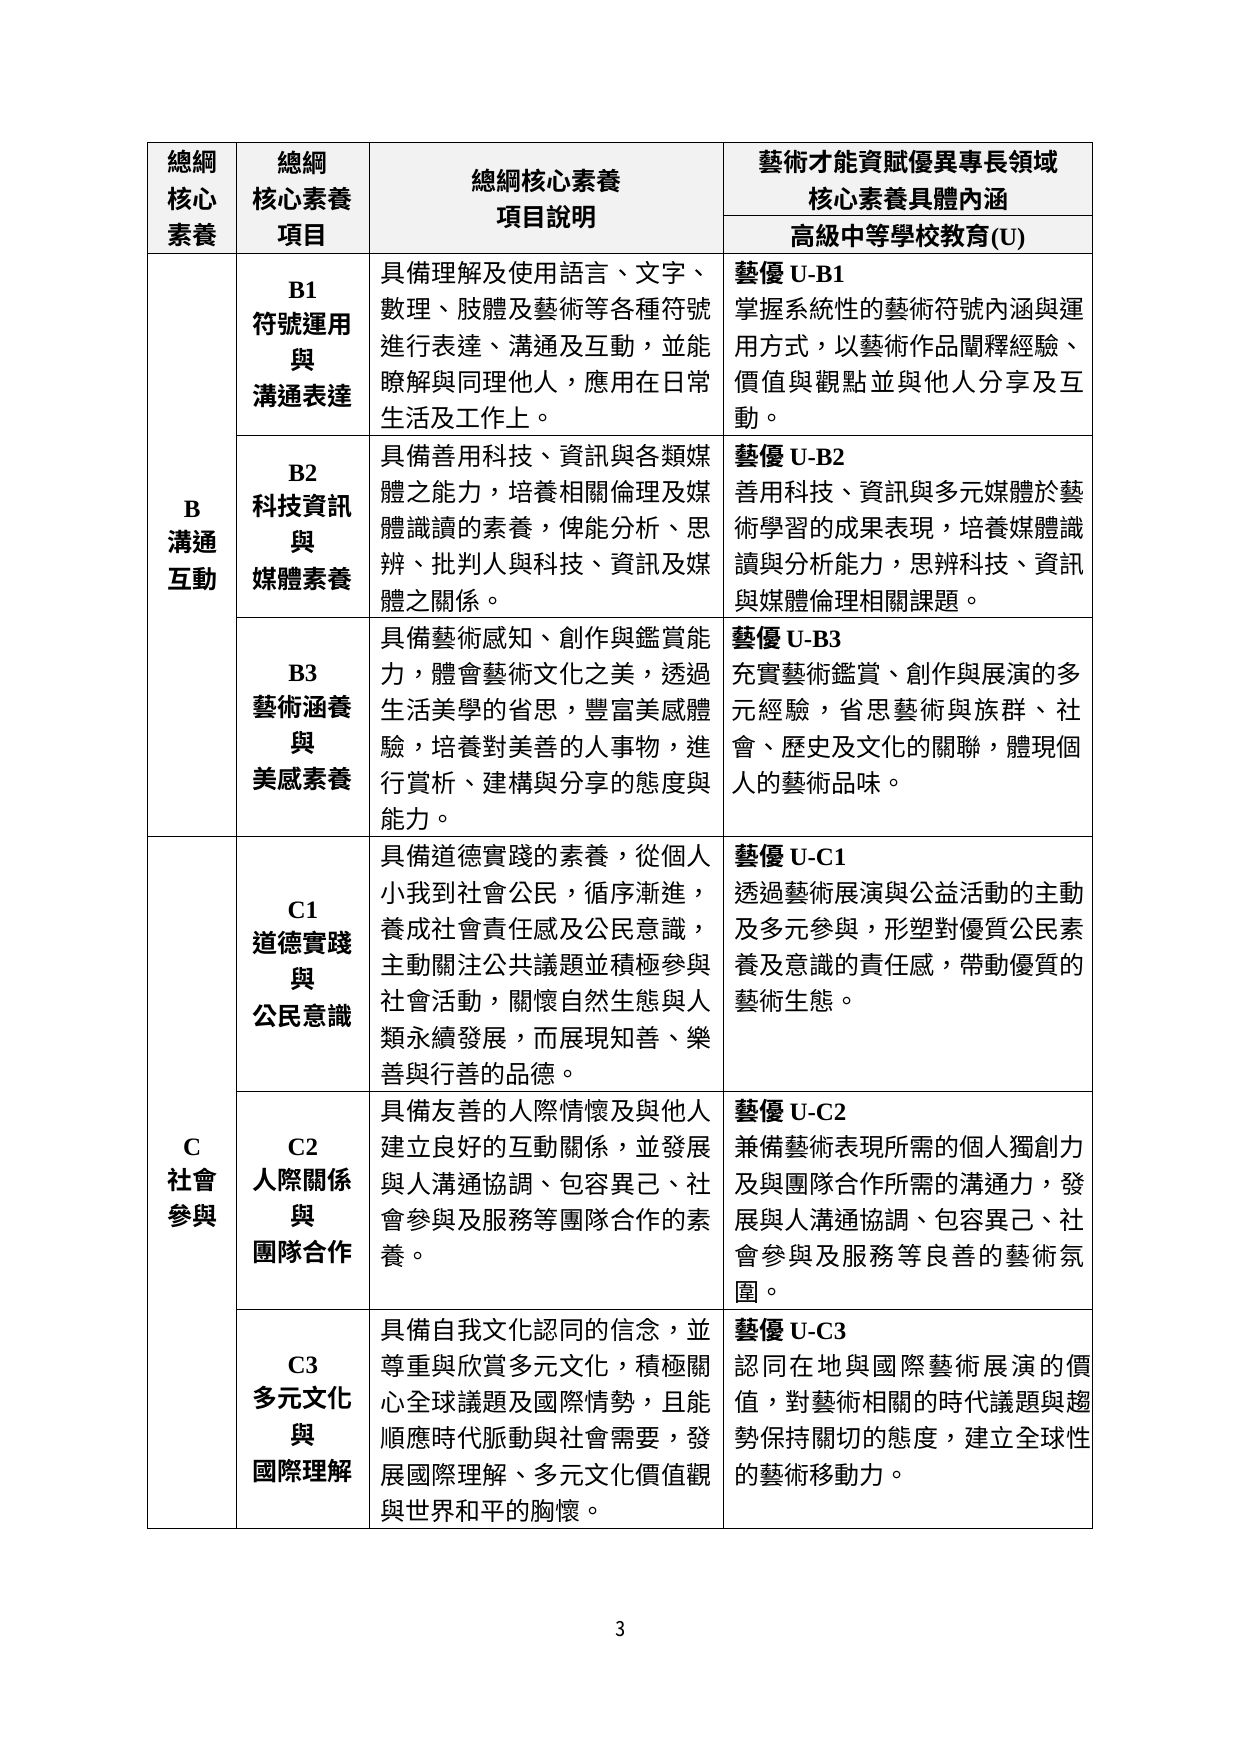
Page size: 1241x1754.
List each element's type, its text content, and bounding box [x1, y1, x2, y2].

table_cell 藝優U-B2 善用科技、資訊與多元媒體於藝術學習的成果表現，培養媒體識讀與分析能力，思辨科技、資訊與媒體倫理相關課題。 [724, 436, 1092, 617]
table_cell B1 符號運用與 溝通表達 [237, 254, 369, 435]
table_header 總綱核心素養 項目說明 [370, 143, 723, 253]
table_cell 具備藝術感知、創作與鑑賞能力，體會藝術文化之美，透過生活美學的省思，豐富美感體驗，培養對美善的人事物，進行賞析、建構與分享的態度與能力。 [370, 618, 723, 836]
table_cell 具備友善的人際情懷及與他人建立良好的互動關係，並發展與人溝通協調、包容異己、社會參與及服務等團隊合作的素養。 [370, 1092, 723, 1309]
table_cell 藝優U-C1 透過藝術展演與公益活動的主動及多元參與，形塑對優質公民素養及意識的責任感，帶動優質的藝術生態。 [724, 837, 1092, 1091]
table_cell 藝優U-C3 認同在地與國際藝術展演的價值，對藝術相關的時代議題與趨勢保持關切的態度，建立全球性的藝術移動力。 [724, 1310, 1092, 1528]
table_cell 藝優U-B1 掌握系統性的藝術符號內涵與運用方式，以藝術作品闡釋經驗、價值與觀點並與他人分享及互動。 [724, 254, 1092, 435]
table_cell C1 道德實踐與 公民意識 [237, 837, 369, 1091]
table_header 總綱 核心素養項目 [237, 143, 369, 253]
table_cell C2 人際關係與 團隊合作 [237, 1092, 369, 1309]
table_cell C3 多元文化與 國際理解 [237, 1310, 369, 1528]
table_cell C 社會參與 [148, 837, 236, 1528]
table_header 總綱核心素養面向 [148, 143, 236, 253]
table_cell B3 藝術涵養與 美感素養 [237, 618, 369, 836]
table_cell 藝優U-B3 充實藝術鑑賞、創作與展演的多元經驗，省思藝術與族群、社會、歷史及文化的關聯，體現個人的藝術品味。 [724, 618, 1092, 836]
table_cell B 溝通互動 [148, 254, 236, 836]
table_cell 具備道德實踐的素養，從個人小我到社會公民，循序漸進，養成社會責任感及公民意識，主動關注公共議題並積極參與社會活動，關懷自然生態與人類永續發展，而展現知善、樂善與行善的品德。 [370, 837, 723, 1091]
table_cell 藝優U-C2 兼備藝術表現所需的個人獨創力及與團隊合作所需的溝通力，發展與人溝通協調、包容異己、社會參與及服務等良善的藝術氛圍。 [724, 1092, 1092, 1309]
table_cell B2 科技資訊與 媒體素養 [237, 436, 369, 617]
table_cell 具備善用科技、資訊與各類媒體之能力，培養相關倫理及媒體識讀的素養，俾能分析、思辨、批判人與科技、資訊及媒體之關係。 [370, 436, 723, 617]
table_header 藝術才能資賦優異專長領域 核心素養具體內涵 [724, 143, 1092, 215]
table_cell 具備自我文化認同的信念，並尊重與欣賞多元文化，積極關心全球議題及國際情勢，且能順應時代脈動與社會需要，發展國際理解、多元文化價值觀與世界和平的胸懷。 [370, 1310, 723, 1528]
table_cell 高級中等學校教育(U) [724, 216, 1092, 253]
table_cell 具備理解及使用語言、文字、數理、肢體及藝術等各種符號進行表達、溝通及互動，並能瞭解與同理他人，應用在日常生活及工作上。 [370, 254, 723, 435]
